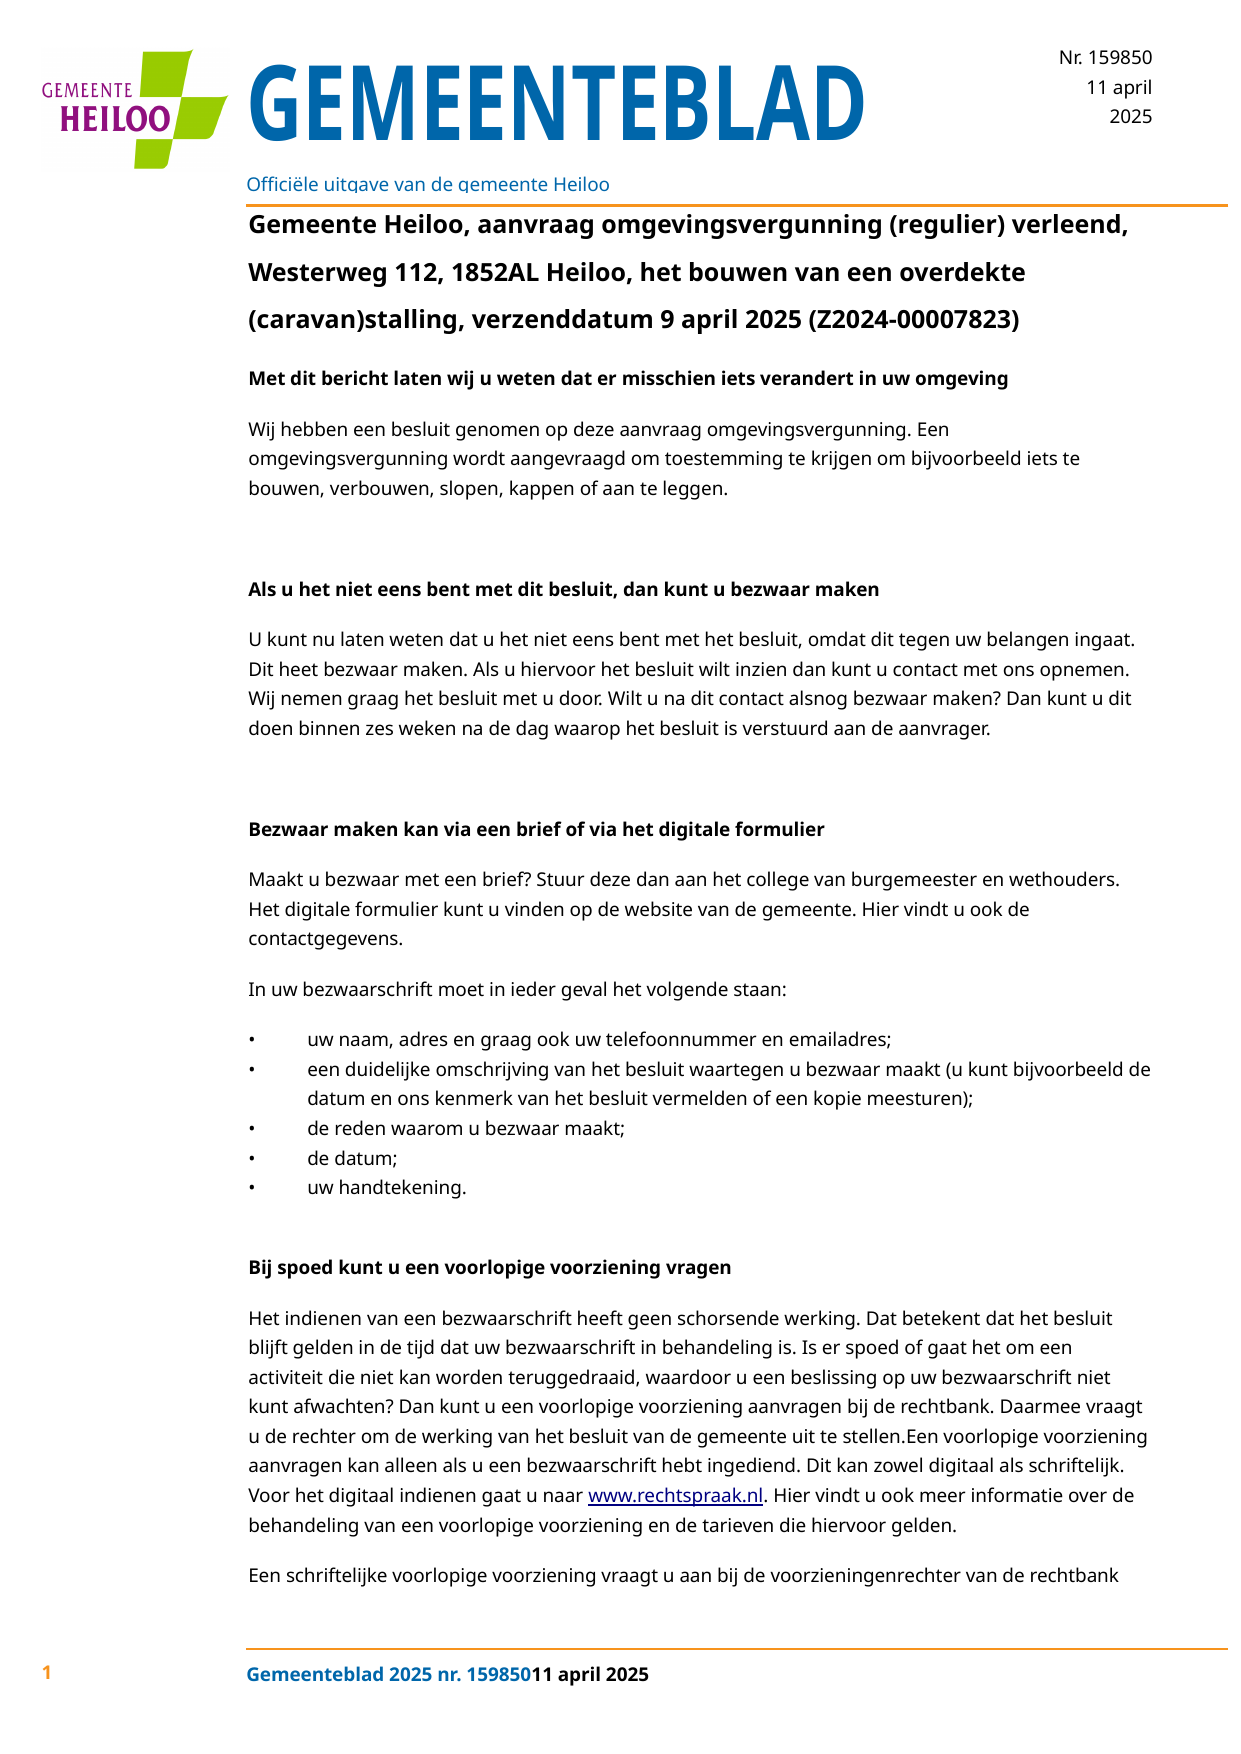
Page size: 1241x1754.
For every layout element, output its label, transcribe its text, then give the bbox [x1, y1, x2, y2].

text Het indienen van een bezwaarschrift heeft geen schorsende werking. Dat betekent dat het besluit blijft gelden in de tijd dat uw bezwaarschrift in behandeling is. Is er spoed of gaat het om een activiteit die niet kan worden teruggedraaid, waardoor u een beslissing op uw bezwaarschrift niet kunt afwachten? Dan kunt u een voorlopige voorziening aanvragen bij de rechtbank. Daarmee vraagt u de rechter om de werking van het besluit van de gemeente uit te stellen.Een voorlopige voorziening aanvragen kan alleen als u een bezwaarschrift hebt ingediend. Dit kan zowel digitaal als schriftelijk. Voor het digitaal indienen gaat u naar www.rechtspraak.nl. Hier vindt u ook meer informatie over de behandeling van een voorlopige voorziening en de tarieven die hiervoor gelden. [248, 1305, 1152, 1537]
list de datum; [248, 1145, 1152, 1170]
list de reden waarom u bezwaar maakt; [248, 1115, 1152, 1141]
text Gemeente Heiloo, aanvraag omgevingsvergunning (regulier) verleend, Westerweg 112, 1852AL Heiloo, het bouwen van een overdekte (caravan)stalling, verzenddatum 9 april 2025 (Z2024-00007823) [248, 207, 1152, 336]
text Een schriftelijke voorlopige voorziening vraagt u aan bij de voorzieningenrechter van de rechtbank [248, 1562, 1152, 1588]
text U kunt nu laten weten dat u het niet eens bent met het besluit, omdat dit tegen uw belangen ingaat. Dit heet bezwaar maken. Als u hiervoor het besluit wilt inzien dan kunt u contact met ons opnemen. Wij nemen graag het besluit met u door. Wilt u na dit contact alsnog bezwaar maken? Dan kunt u dit doen binnen zes weken na de dag waarop het besluit is verstuurd aan de aanvrager. [248, 626, 1152, 741]
text Wij hebben een besluit genomen op deze aanvraag omgevingsvergunning. Een omgevingsvergunning wordt aangevraagd om toestemming te krijgen om bijvoorbeeld iets te bouwen, verbouwen, slopen, kappen of aan te leggen. [248, 416, 1152, 501]
list uw naam, adres en graag ook uw telefoonnummer en emailadres; [248, 1026, 1152, 1052]
list uw handtekening. [248, 1174, 1152, 1200]
text Maakt u bezwaar met een brief? Stuur deze dan aan het college van burgemeester en wethouders. Het digitale formulier kunt u vinden op de website van de gemeente. Hier vindt u ook de contactgegevens. [248, 866, 1152, 951]
text Bezwaar maken kan via een brief of via het digitale formulier [248, 816, 1152, 842]
picture [41, 47, 231, 172]
text Bij spoed kunt u een voorlopige voorziening vragen [248, 1254, 1152, 1280]
text In uw bezwaarschrift moet in ieder geval het volgende staan: [248, 976, 1152, 1002]
text Als u het niet eens bent met dit besluit, dan kunt u bezwaar maken [248, 576, 1152, 602]
text Met dit bericht laten wij u weten dat er misschien iets verandert in uw omgeving [248, 366, 1152, 391]
list een duidelijke omschrijving van het besluit waartegen u bezwaar maakt (u kunt bijvoorbeeld de datum en ons kenmerk van het besluit vermelden of een kopie meesturen); [248, 1056, 1152, 1111]
